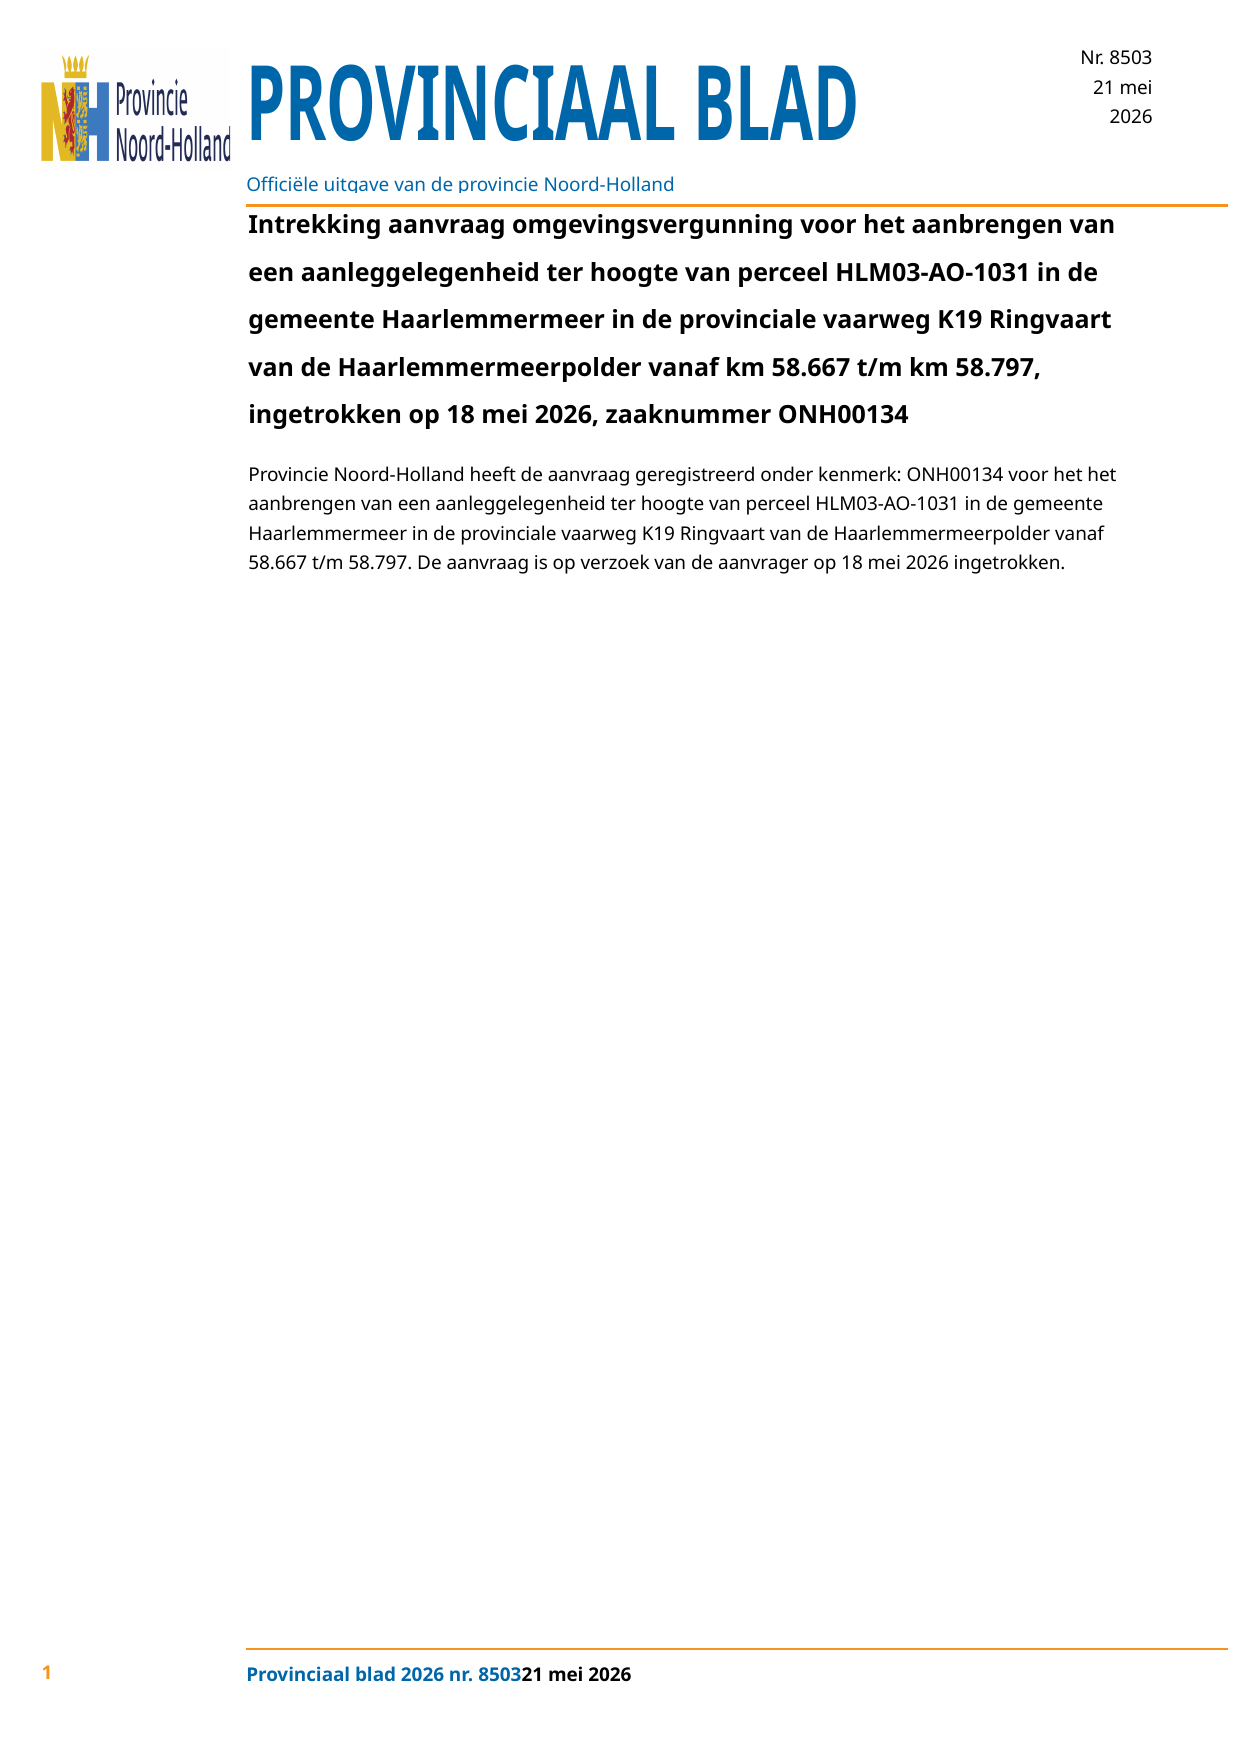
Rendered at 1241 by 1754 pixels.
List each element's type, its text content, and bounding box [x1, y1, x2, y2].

picture [41, 47, 231, 172]
text Intrekking aanvraag omgevingsvergunning voor het aanbrengen van een aanleggelegenheid ter hoogte van perceel HLM03-AO-1031 in de gemeente Haarlemmermeer in de provinciale vaarweg K19 Ringvaart van de Haarlemmermeerpolder vanaf km 58.667 t/m km 58.797, ingetrokken op 18 mei 2026, zaaknummer ONH00134 [248, 207, 1152, 431]
text Provincie Noord-Holland heeft de aanvraag geregistreerd onder kenmerk: ONH00134 voor het het aanbrengen van een aanleggelegenheid ter hoogte van perceel HLM03-AO-1031 in de gemeente Haarlemmermeer in de provinciale vaarweg K19 Ringvaart van de Haarlemmermeerpolder vanaf 58.667 t/m 58.797. De aanvraag is op verzoek van de aanvrager op 18 mei 2026 ingetrokken. [248, 461, 1152, 575]
